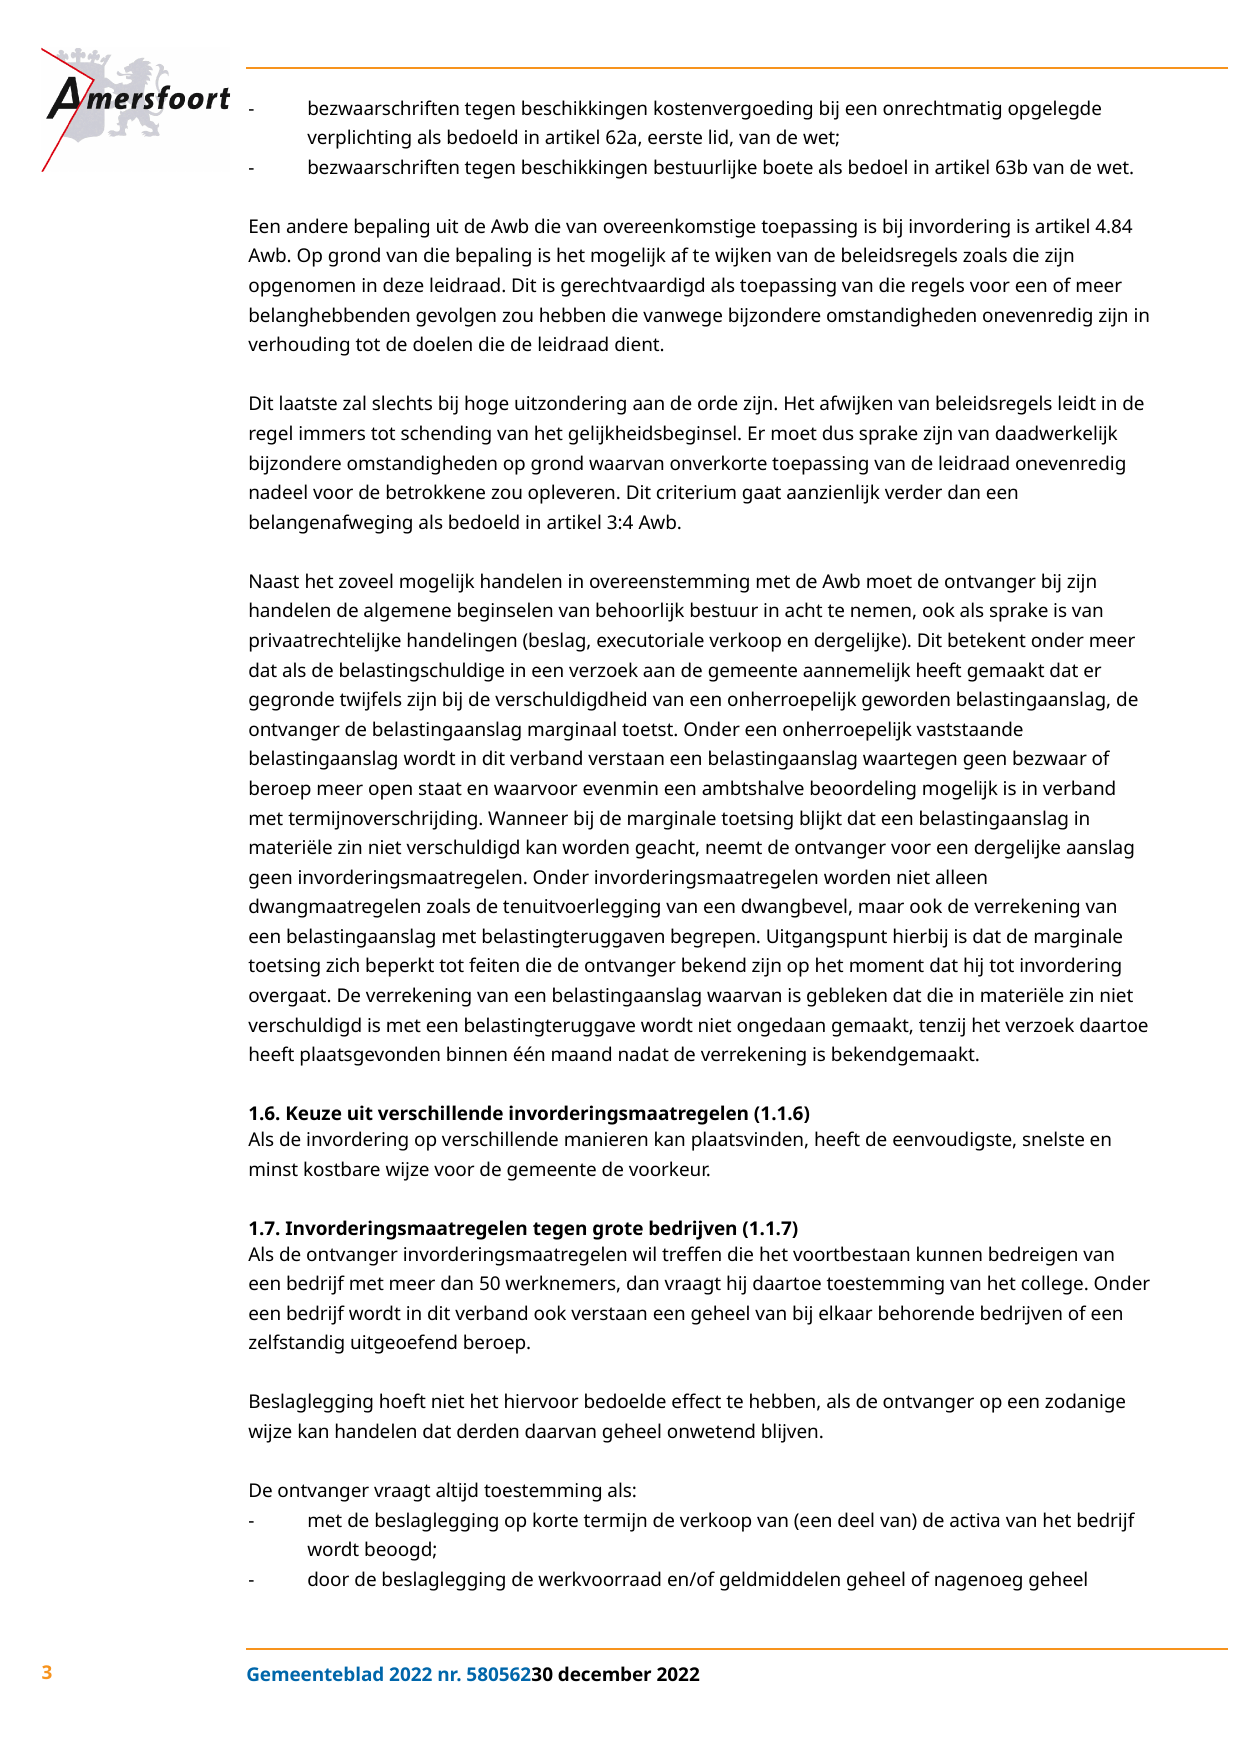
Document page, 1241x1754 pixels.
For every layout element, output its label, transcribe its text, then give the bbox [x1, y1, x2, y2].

text Dit laatste zal slechts bij hoge uitzondering aan de orde zijn. Het afwijken van beleidsregels leidt in de regel immers tot schending van het gelijkheidsbeginsel. Er moet dus sprake zijn van daadwerkelijk bijzondere omstandigheden op grond waarvan onverkorte toepassing van de leidraad onevenredig nadeel voor de betrokkene zou opleveren. Dit criterium gaat aanzienlijk verder dan een belangenafweging als bedoeld in artikel 3:4 Awb. [248, 391, 1152, 535]
list bezwaarschriften tegen beschikkingen bestuurlijke boete als bedoel in artikel 63b van de wet. [248, 154, 1152, 180]
list met de beslaglegging op korte termijn de verkoop van (een deel van) de activa van het bedrijf wordt beoogd; [248, 1507, 1152, 1562]
text Beslaglegging hoeft niet het hiervoor bedoelde effect te hebben, als de ontvanger op een zodanige wijze kan handelen dat derden daarvan geheel onwetend blijven. [248, 1389, 1152, 1444]
picture [41, 47, 231, 172]
text 1.7. Invorderingsmaatregelen tegen grote bedrijven (1.1.7) [248, 1215, 1152, 1241]
text Naast het zoveel mogelijk handelen in overeenstemming met de Awb moet de ontvanger bij zijn handelen de algemene beginselen van behoorlijk bestuur in acht te nemen, ook als sprake is van privaatrechtelijke handelingen (beslag, executoriale verkoop en dergelijke). Dit betekent onder meer dat als de belastingschuldige in een verzoek aan de gemeente aannemelijk heeft gemaakt dat er gegronde twijfels zijn bij de verschuldigdheid van een onherroepelijk geworden belastingaanslag, de ontvanger de belastingaanslag marginaal toetst. Onder een onherroepelijk vaststaande belastingaanslag wordt in dit verband verstaan een belastingaanslag waartegen geen bezwaar of beroep meer open staat en waarvoor evenmin een ambtshalve beoordeling mogelijk is in verband met termijnoverschrijding. Wanneer bij de marginale toetsing blijkt dat een belastingaanslag in materiële zin niet verschuldigd kan worden geacht, neemt de ontvanger voor een dergelijke aanslag geen invorderingsmaatregelen. Onder invorderingsmaatregelen worden niet alleen dwangmaatregelen zoals de tenuitvoerlegging van een dwangbevel, maar ook de verrekening van een belastingaanslag met belastingteruggaven begrepen. Uitgangspunt hierbij is dat de marginale toetsing zich beperkt tot feiten die de ontvanger bekend zijn op het moment dat hij tot invordering overgaat. De verrekening van een belastingaanslag waarvan is gebleken dat die in materiële zin niet verschuldigd is met een belastingteruggave wordt niet ongedaan gemaakt, tenzij het verzoek daartoe heeft plaatsgevonden binnen één maand nadat de verrekening is bekendgemaakt. [248, 568, 1152, 1067]
list door de beslaglegging de werkvoorraad en/of geldmiddelen geheel of nagenoeg geheel [248, 1566, 1152, 1592]
text Een andere bepaling uit de Awb die van overeenkomstige toepassing is bij invordering is artikel 4.84 Awb. Op grond van die bepaling is het mogelijk af te wijken van de beleidsregels zoals die zijn opgenomen in deze leidraad. Dit is gerechtvaardigd als toepassing van die regels voor een of meer belanghebbenden gevolgen zou hebben die vanwege bijzondere omstandigheden onevenredig zijn in verhouding tot de doelen die de leidraad dient. [248, 213, 1152, 357]
text Als de ontvanger invorderingsmaatregelen wil treffen die het voortbestaan kunnen bedreigen van een bedrijf met meer dan 50 werknemers, dan vraagt hij daartoe toestemming van het college. Onder een bedrijf wordt in dit verband ook verstaan een geheel van bij elkaar behorende bedrijven of een zelfstandig uitgeoefend beroep. [248, 1241, 1152, 1355]
list bezwaarschriften tegen beschikkingen kostenvergoeding bij een onrechtmatig opgelegde verplichting als bedoeld in artikel 62a, eerste lid, van de wet; [248, 95, 1152, 150]
text Als de invordering op verschillende manieren kan plaatsvinden, heeft de eenvoudigste, snelste en minst kostbare wijze voor de gemeente de voorkeur. [248, 1126, 1152, 1182]
text 1.6. Keuze uit verschillende invorderingsmaatregelen (1.1.6) [248, 1101, 1152, 1126]
text De ontvanger vraagt altijd toestemming als: [248, 1477, 1152, 1503]
